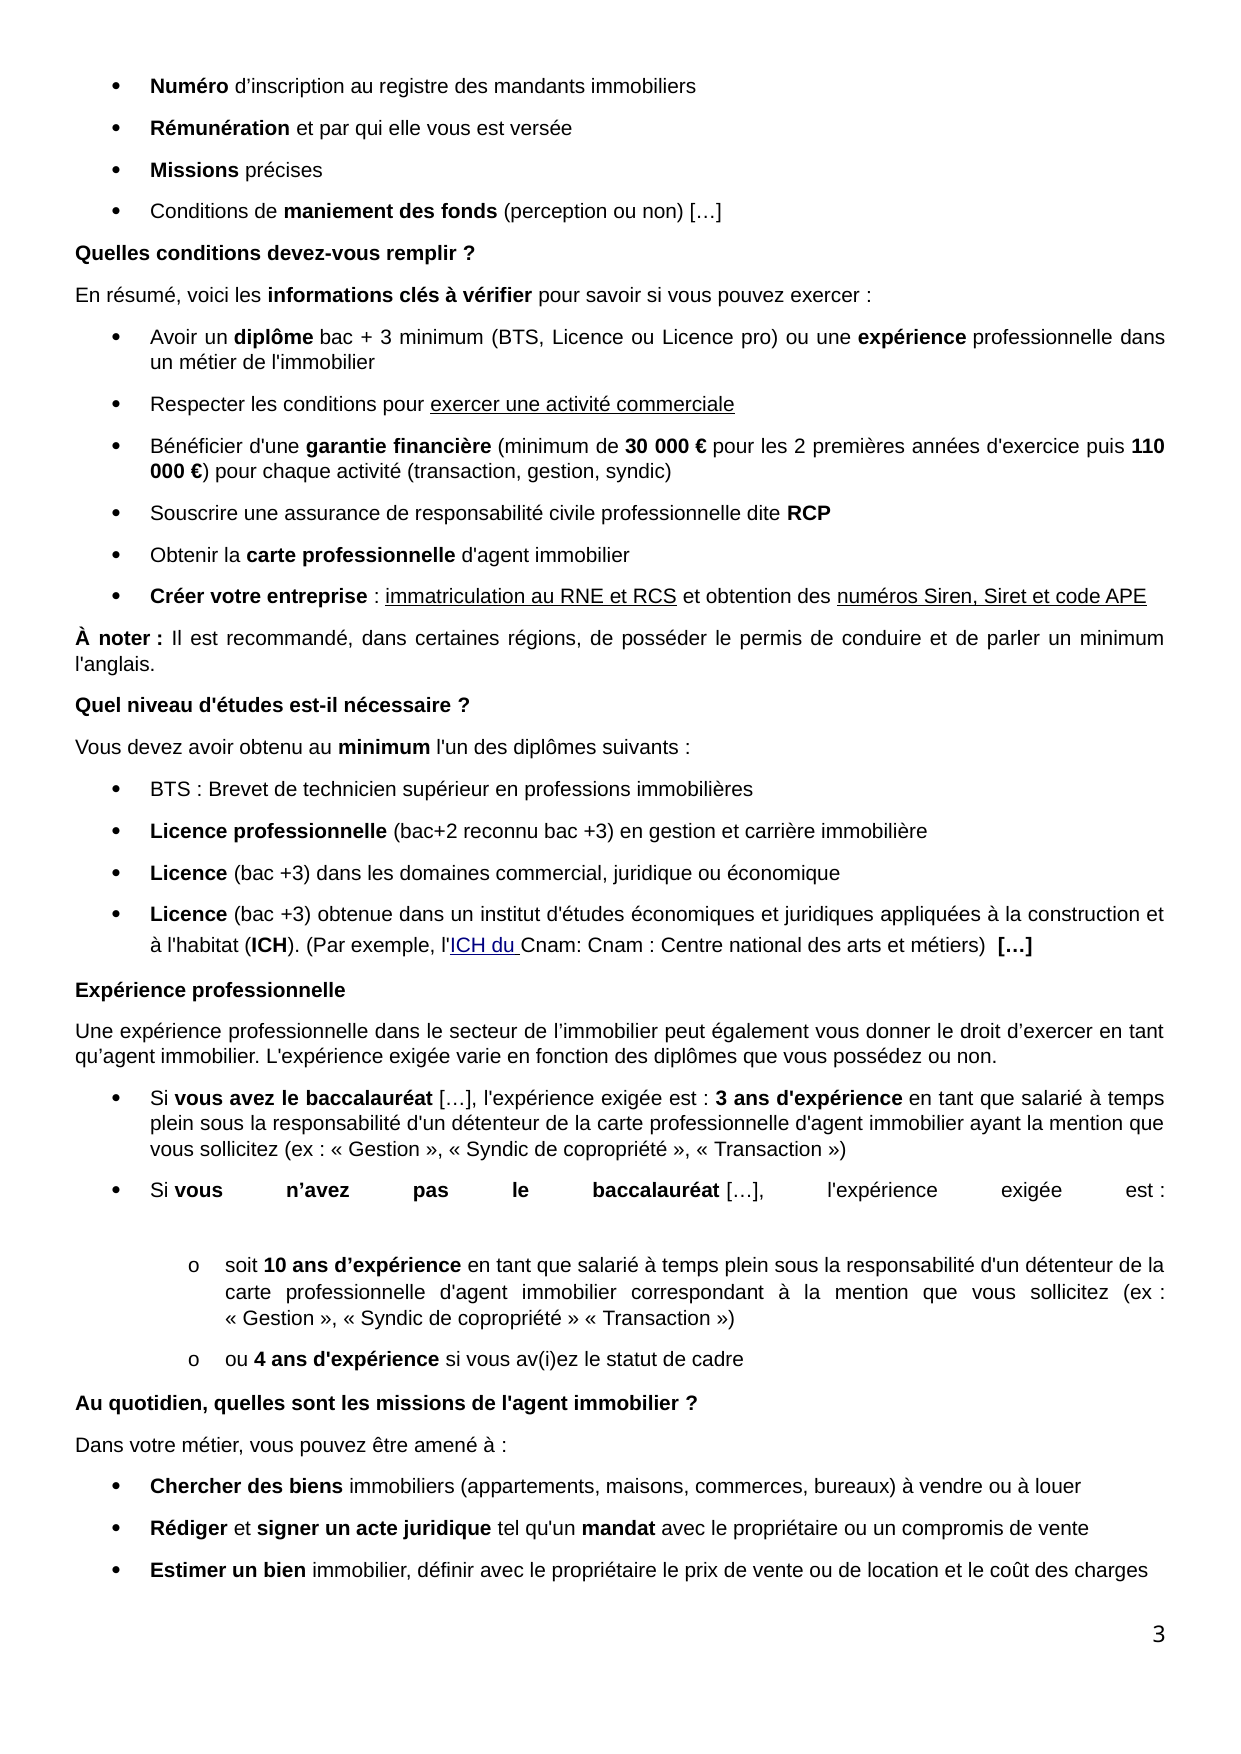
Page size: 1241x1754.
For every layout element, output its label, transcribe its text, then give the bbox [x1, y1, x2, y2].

list Rémunération et par qui elle vous est versée [112, 116, 1165, 140]
text À noter : Il est recommandé, dans certaines régions, de posséder le permis de conduire et de parler un minimum l'anglais. [75, 626, 1165, 675]
list Respecter les conditions pour exercer une activité commerciale [112, 392, 1165, 416]
text Quelles conditions devez-vous remplir ? [75, 241, 1165, 265]
text Au quotidien, quelles sont les missions de l'agent immobilier ? [75, 1391, 1165, 1415]
list Licence (bac +3) obtenue dans un institut d'études économiques et juridiques appliquées à la construction et à l'habitat (ICH). (Par exemple, l'ICH du Cnam: Cnam : Centre national des arts et métiers) […] [112, 902, 1165, 959]
list Missions précises [112, 157, 1165, 182]
list Numéro d’inscription au registre des mandants immobiliers [112, 74, 1165, 98]
list Souscrire une assurance de responsabilité civile professionnelle dite RCP [112, 501, 1165, 525]
list Rédiger et signer un acte juridique tel qu'un mandat avec le propriétaire ou un compromis de vente [112, 1516, 1165, 1540]
list Si vous avez le baccalauréat […], l'expérience exigée est : 3 ans d'expérience en tant que salarié à temps plein sous la responsabilité d'un détenteur de la carte professionnelle d'agent immobilier ayant la mention que vous sollicitez (ex : « Gestion », « Syndic de copropriété », « Transaction ») [112, 1086, 1165, 1160]
list soit 10 ans d’expérience en tant que salarié à temps plein sous la responsabilité d'un détenteur de la carte professionnelle d'agent immobilier correspondant à la mention que vous sollicitez (ex : « Gestion », « Syndic de copropriété » « Transaction ») [187, 1253, 1165, 1329]
list Conditions de maniement des fonds (perception ou non) […] [112, 199, 1165, 223]
text Une expérience professionnelle dans le secteur de l’immobilier peut également vous donner le droit d’exercer en tant qu’agent immobilier. L'expérience exigée varie en fonction des diplômes que vous possédez ou non. [75, 1019, 1165, 1068]
list Licence professionnelle (bac+2 reconnu bac +3) en gestion et carrière immobilière [112, 818, 1165, 843]
text Expérience professionnelle [75, 977, 1165, 1001]
list Si vous n’avez pas le baccalauréat […], l'expérience exigée est : [112, 1178, 1165, 1235]
text En résumé, voici les informations clés à vérifier pour savoir si vous pouvez exercer : [75, 283, 1165, 307]
text Quel niveau d'études est-il nécessaire ? [75, 693, 1165, 717]
text Vous devez avoir obtenu au minimum l'un des diplômes suivants : [75, 735, 1165, 759]
list Chercher des biens immobiliers (appartements, maisons, commerces, bureaux) à vendre ou à louer [112, 1474, 1165, 1498]
list Obtenir la carte professionnelle d'agent immobilier [112, 542, 1165, 567]
text Dans votre métier, vous pouvez être amené à : [75, 1433, 1165, 1457]
list Créer votre entreprise : immatriculation au RNE et RCS et obtention des numéros Siren, Siret et code APE [112, 584, 1165, 608]
list Estimer un bien immobilier, définir avec le propriétaire le prix de vente ou de location et le coût des charges [112, 1558, 1165, 1582]
list BTS : Brevet de technicien supérieur en professions immobilières [112, 777, 1165, 801]
list Bénéficier d'une garantie financière (minimum de 30 000 € pour les 2 premières années d'exercice puis 110 000 €) pour chaque activité (transaction, gestion, syndic) [112, 434, 1165, 483]
list Avoir un diplôme bac + 3 minimum (BTS, Licence ou Licence pro) ou une expérience professionnelle dans un métier de l'immobilier [112, 325, 1165, 374]
list ou 4 ans d'expérience si vous av(i)ez le statut de cadre [187, 1347, 1165, 1373]
list Licence (bac +3) dans les domaines commercial, juridique ou économique [112, 860, 1165, 884]
